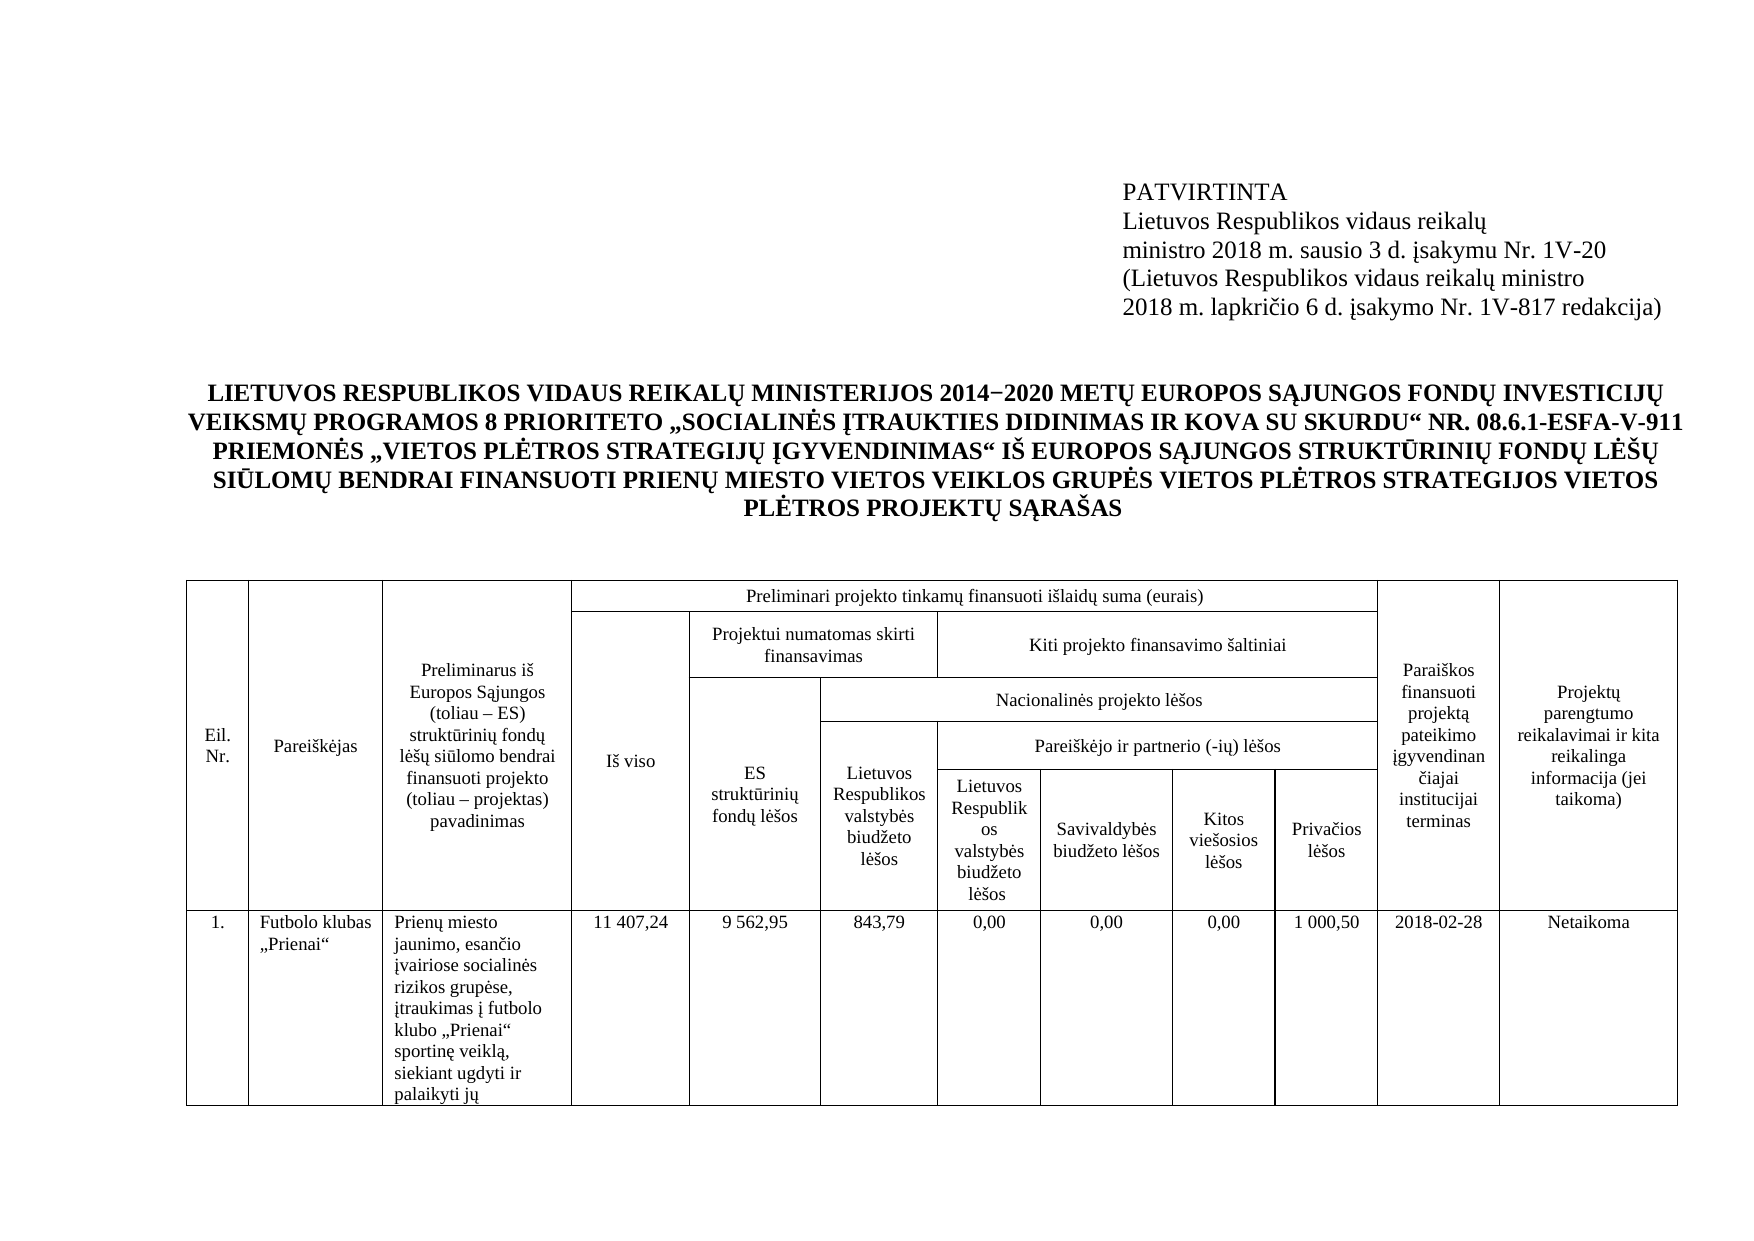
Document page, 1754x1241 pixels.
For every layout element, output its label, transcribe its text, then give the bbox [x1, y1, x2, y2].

table_cell 843,79 [821, 911, 937, 1105]
table_cell Netaikoma [1500, 911, 1677, 1105]
table_cell Futbolo klubas „Prienai“ [249, 911, 382, 1105]
table_cell ES struktūrinių fondų lėšos [690, 678, 820, 910]
text (Lietuvos Respublikos vidaus reikalų ministro [1122, 263, 1695, 292]
table_cell Kiti projekto finansavimo šaltiniai [938, 612, 1377, 677]
table_header Paraiškos finansuoti projektą pateikimo įgyvendinančiajai institucijai terminas [1378, 581, 1499, 910]
text 2018 m. lapkričio 6 d. įsakymo Nr. 1V-817 redakcija) [1122, 292, 1695, 321]
table_cell 9 562,95 [690, 911, 820, 1105]
table_cell Lietuvos Respublikos valstybės biudžeto lėšos [938, 770, 1040, 910]
table_cell Savivaldybės biudžeto lėšos [1041, 770, 1172, 910]
table_header Eil. Nr. [187, 581, 248, 910]
table_header Pareiškėjas [249, 581, 382, 910]
text ministro 2018 m. sausio 3 d. įsakymu Nr. 1V-20 [1122, 235, 1695, 263]
table_cell Kitos viešosios lėšos [1173, 770, 1274, 910]
table_cell 2018-02-28 [1378, 911, 1499, 1105]
text PATVIRTINTA [1122, 177, 1695, 206]
table_header Projektų parengtumo reikalavimai ir kita reikalinga informacija (jei taikoma) [1500, 581, 1677, 910]
table_cell Pareiškėjo ir partnerio (-ių) lėšos [938, 722, 1377, 769]
table_cell 0,00 [1173, 911, 1274, 1105]
table_cell Lietuvos Respublikos valstybės biudžeto lėšos [821, 722, 937, 910]
table_cell [1678, 677, 1683, 721]
text LIETUVOS RESPUBLIKOS VIDAUS REIKALŲ MINISTERIJOS 2014−2020 METŲ EUROPOS SĄJUNGOS FONDŲ INVESTICIJŲ VEIKSMŲ PROGRAMOS 8 PRIORITETO „SOCIALINĖS ĮTRAUKTIES DIDINIMAS IR KOVA SU SKURDU“ NR. 08.6.1-ESFA-V-911 PRIEMONĖS „VIETOS PLĖTROS STRATEGIJŲ ĮGYVENDINIMAS“ IŠ EUROPOS SĄJUNGOS STRUKTŪRINIŲ FONDŲ LĖŠŲ SIŪLOMŲ BENDRAI FINANSUOTI PRIENŲ MIESTO VIETOS VEIKLOS GRUPĖS VIETOS PLĖTROS STRATEGIJOS VIETOS PLĖTROS PROJEKTŲ SĄRAŠAS [177, 378, 1695, 522]
table_header [1678, 580, 1683, 611]
table_cell Iš viso [572, 612, 689, 910]
table_cell 1. [187, 911, 248, 1105]
table_header Preliminari projekto tinkamų finansuoti išlaidų suma (eurais) [572, 581, 1377, 611]
table_cell Privačios lėšos [1276, 770, 1377, 910]
table_cell 1 000,50 [1276, 911, 1377, 1105]
table_cell Projektui numatomas skirti finansavimas [690, 612, 937, 677]
table_cell 11 407,24 [572, 911, 689, 1105]
text Lietuvos Respublikos vidaus reikalų [1122, 206, 1695, 235]
table_cell Nacionalinės projekto lėšos [821, 678, 1377, 721]
table_cell 0,00 [938, 911, 1040, 1105]
table_cell 0,00 [1041, 911, 1172, 1105]
table_cell [1678, 611, 1683, 677]
table_cell [1678, 769, 1683, 910]
table_cell [1678, 910, 1683, 1105]
table_header Preliminarus iš Europos Sąjungos (toliau – ES) struktūrinių fondų lėšų siūlomo bendrai finansuoti projekto (toliau – projektas) pavadinimas [383, 581, 571, 910]
table_cell [1678, 721, 1683, 769]
table_cell Prienų miesto jaunimo, esančio įvairiose socialinės rizikos grupėse, įtraukimas į futbolo klubo „Prienai“ sportinę veiklą, siekiant ugdyti ir palaikyti jų [383, 911, 571, 1105]
